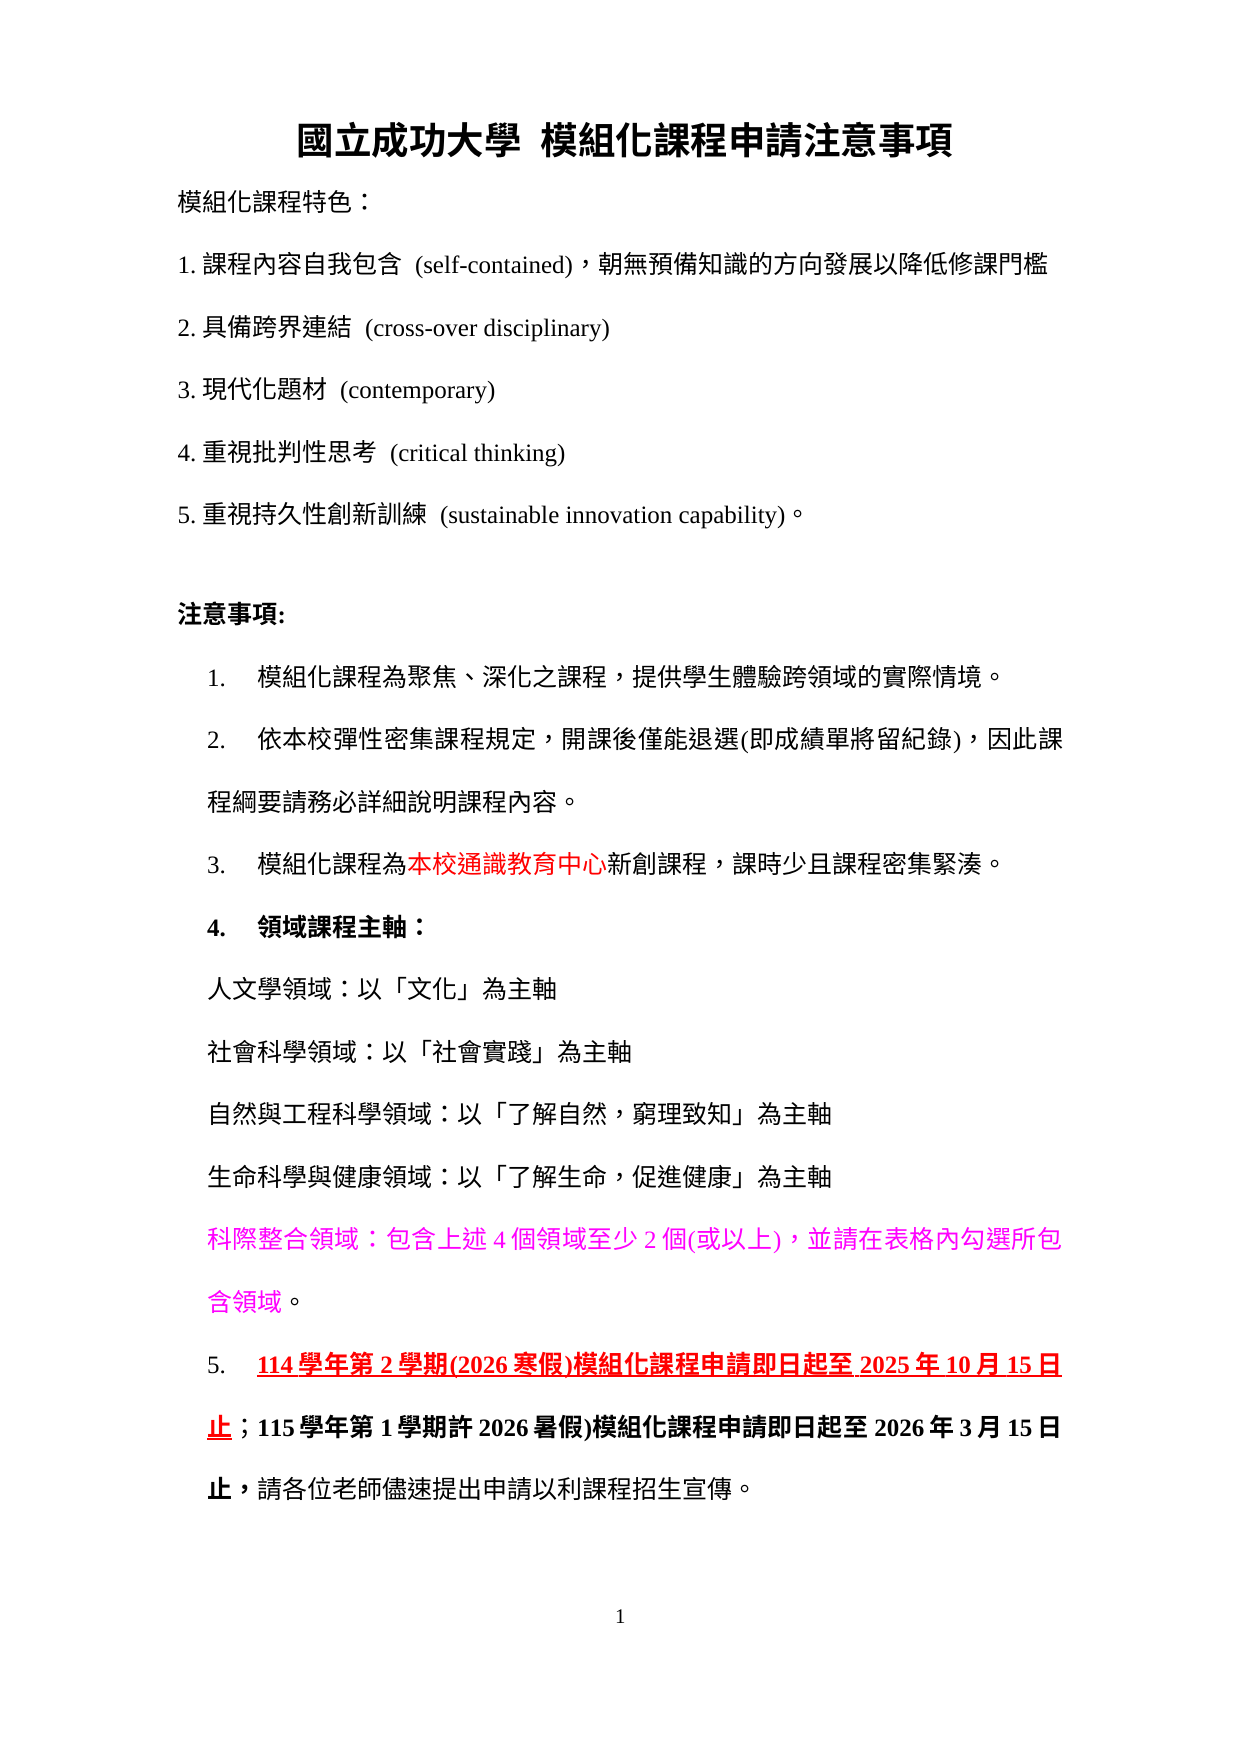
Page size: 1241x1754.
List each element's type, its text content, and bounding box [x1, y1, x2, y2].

list 具備跨界連結 (cross-over disciplinary) [177, 284, 1063, 346]
list 114學年第2學期(2026寒假)模組化課程申請即日起至2025年10月15日止；115學年第1學期許2026暑假)模組化課程申請即日起至2026年3月15日止，請各位老師儘速提出申請以利課程招生宣傳。 [207, 1321, 1063, 1509]
list 課程內容自我包含 (self-contained)，朝無預備知識的方向發展以降低修課門檻 [177, 221, 1063, 284]
list 重視批判性思考 (critical thinking) [177, 409, 1063, 471]
text 科際整合領域：包含上述4個領域至少2個(或以上)，並請在表格內勾選所包含領域。 [207, 1196, 1063, 1321]
text 國立成功大學 模組化課程申請注意事項 [177, 96, 1063, 159]
list 重視持久性創新訓練 (sustainable innovation capability)。 [177, 471, 1063, 534]
text 生命科學與健康領域：以「了解生命，促進健康」為主軸 [207, 1134, 1063, 1196]
text 社會科學領域：以「社會實踐」為主軸 [207, 1009, 1063, 1071]
list 模組化課程為聚焦、深化之課程，提供學生體驗跨領域的實際情境。 [207, 634, 1063, 696]
list 依本校彈性密集課程規定，開課後僅能退選(即成績單將留紀錄)，因此課程綱要請務必詳細說明課程內容。 [207, 696, 1063, 821]
text 人文學領域：以「文化」為主軸 [207, 946, 1063, 1009]
text 注意事項: [177, 571, 1063, 634]
list 現代化題材 (contemporary) [177, 346, 1063, 409]
text 模組化課程特色： [177, 159, 1063, 221]
list 領域課程主軸： [207, 884, 1063, 946]
list 模組化課程為本校通識教育中心新創課程，課時少且課程密集緊湊。 [207, 821, 1063, 884]
text 自然與工程科學領域：以「了解自然，窮理致知」為主軸 [207, 1071, 1063, 1134]
